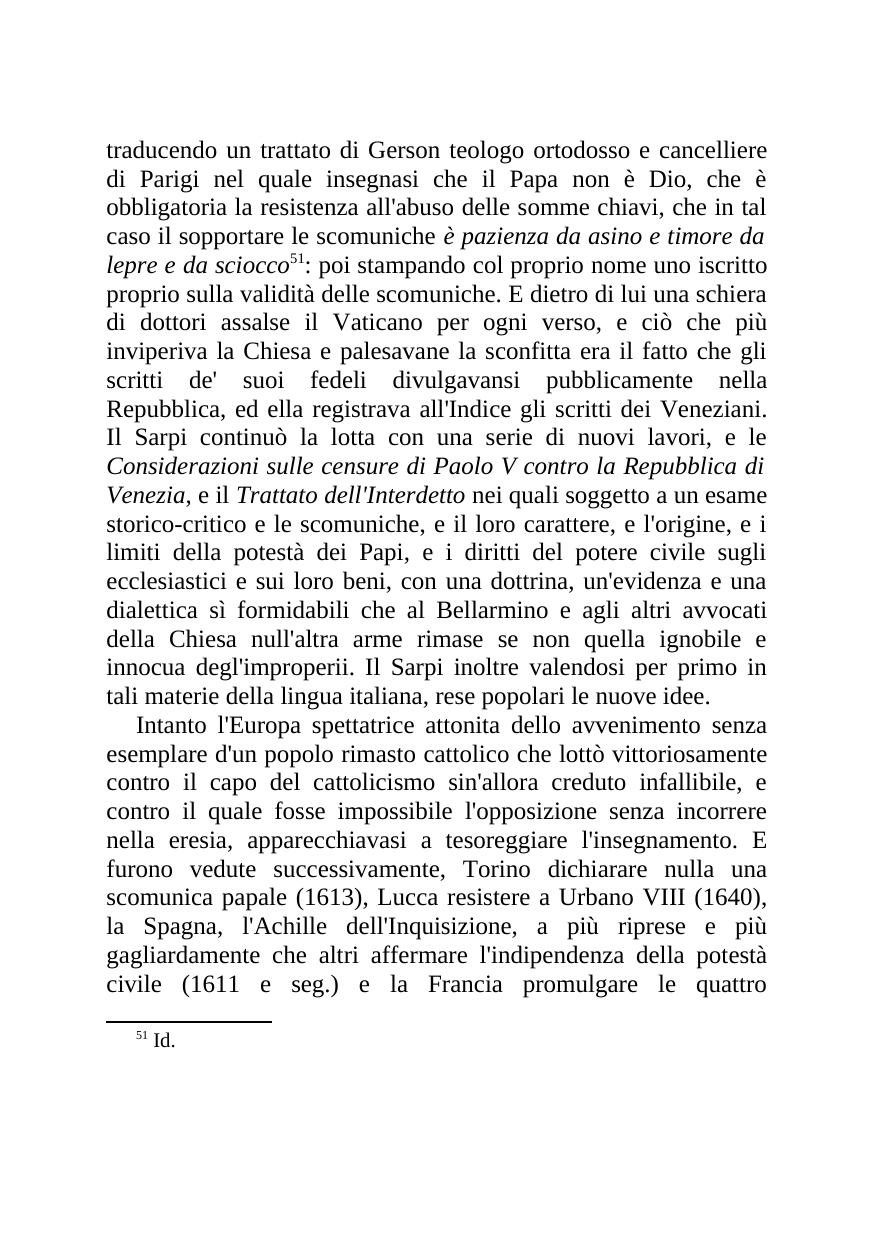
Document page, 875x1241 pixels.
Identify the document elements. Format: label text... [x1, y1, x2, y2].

text Intanto l'Europa spettatrice attonita dello avvenimento senza esemplare d'un popolo rimasto cattolico che lottò vittoriosamente contro il capo del cattolicismo sin'allora creduto infallibile, e contro il quale fosse impossibile l'opposizione senza incorrere nella eresia, apparecchiavasi a tesoreggiare l'insegnamento. E furono vedute successivamente, Torino dichiarare nulla una scomunica papale (1613), Lucca resistere a Urbano VIII (1640), la Spagna, l'Achille dell'Inquisizione, a più riprese e più gagliardamente che altri affermare l'indipendenza della potestà civile (1611 e seg.) e la Francia promulgare le quattro [106, 710, 768, 997]
text traducendo un trattato di Gerson teologo ortodosso e cancelliere di Parigi nel quale insegnasi che il Papa non è Dio, che è obbligatoria la resistenza all'abuso delle somme chiavi, che in tal caso il sopportare le scomuniche è pazienza da asino e timore da lepre e da sciocco: poi stampando col proprio nome uno iscritto proprio sulla validità delle scomuniche. E dietro di lui una schiera di dottori assalse il Vaticano per ogni verso, e ciò che più inviperiva la Chiesa e palesavane la sconfitta era il fatto che gli scritti de' suoi fedeli divulgavansi pubblicamente nella Repubblica, ed ella registrava all'Indice gli scritti dei Veneziani. Il Sarpi continuò la lotta con una serie di nuovi lavori, e le Considerazioni sulle censure di Paolo V contro la Repubblica di Venezia, e il Trattato dell'Interdetto nei quali soggetto a un esame storico-critico e le scomuniche, e il loro carattere, e l'origine, e i limiti della potestà dei Papi, e i diritti del potere civile sugli ecclesiastici e sui loro beni, con una dottrina, un'evidenza e una dialettica sì formidabili che al Bellarmino e agli altri avvocati della Chiesa null'altra arme rimase se non quella ignobile e innocua degl'improperii. Il Sarpi inoltre valendosi per primo in tali materie della lingua italiana, rese popolari le nuove idee. [106, 135, 768, 710]
text Id. [106, 1028, 768, 1052]
